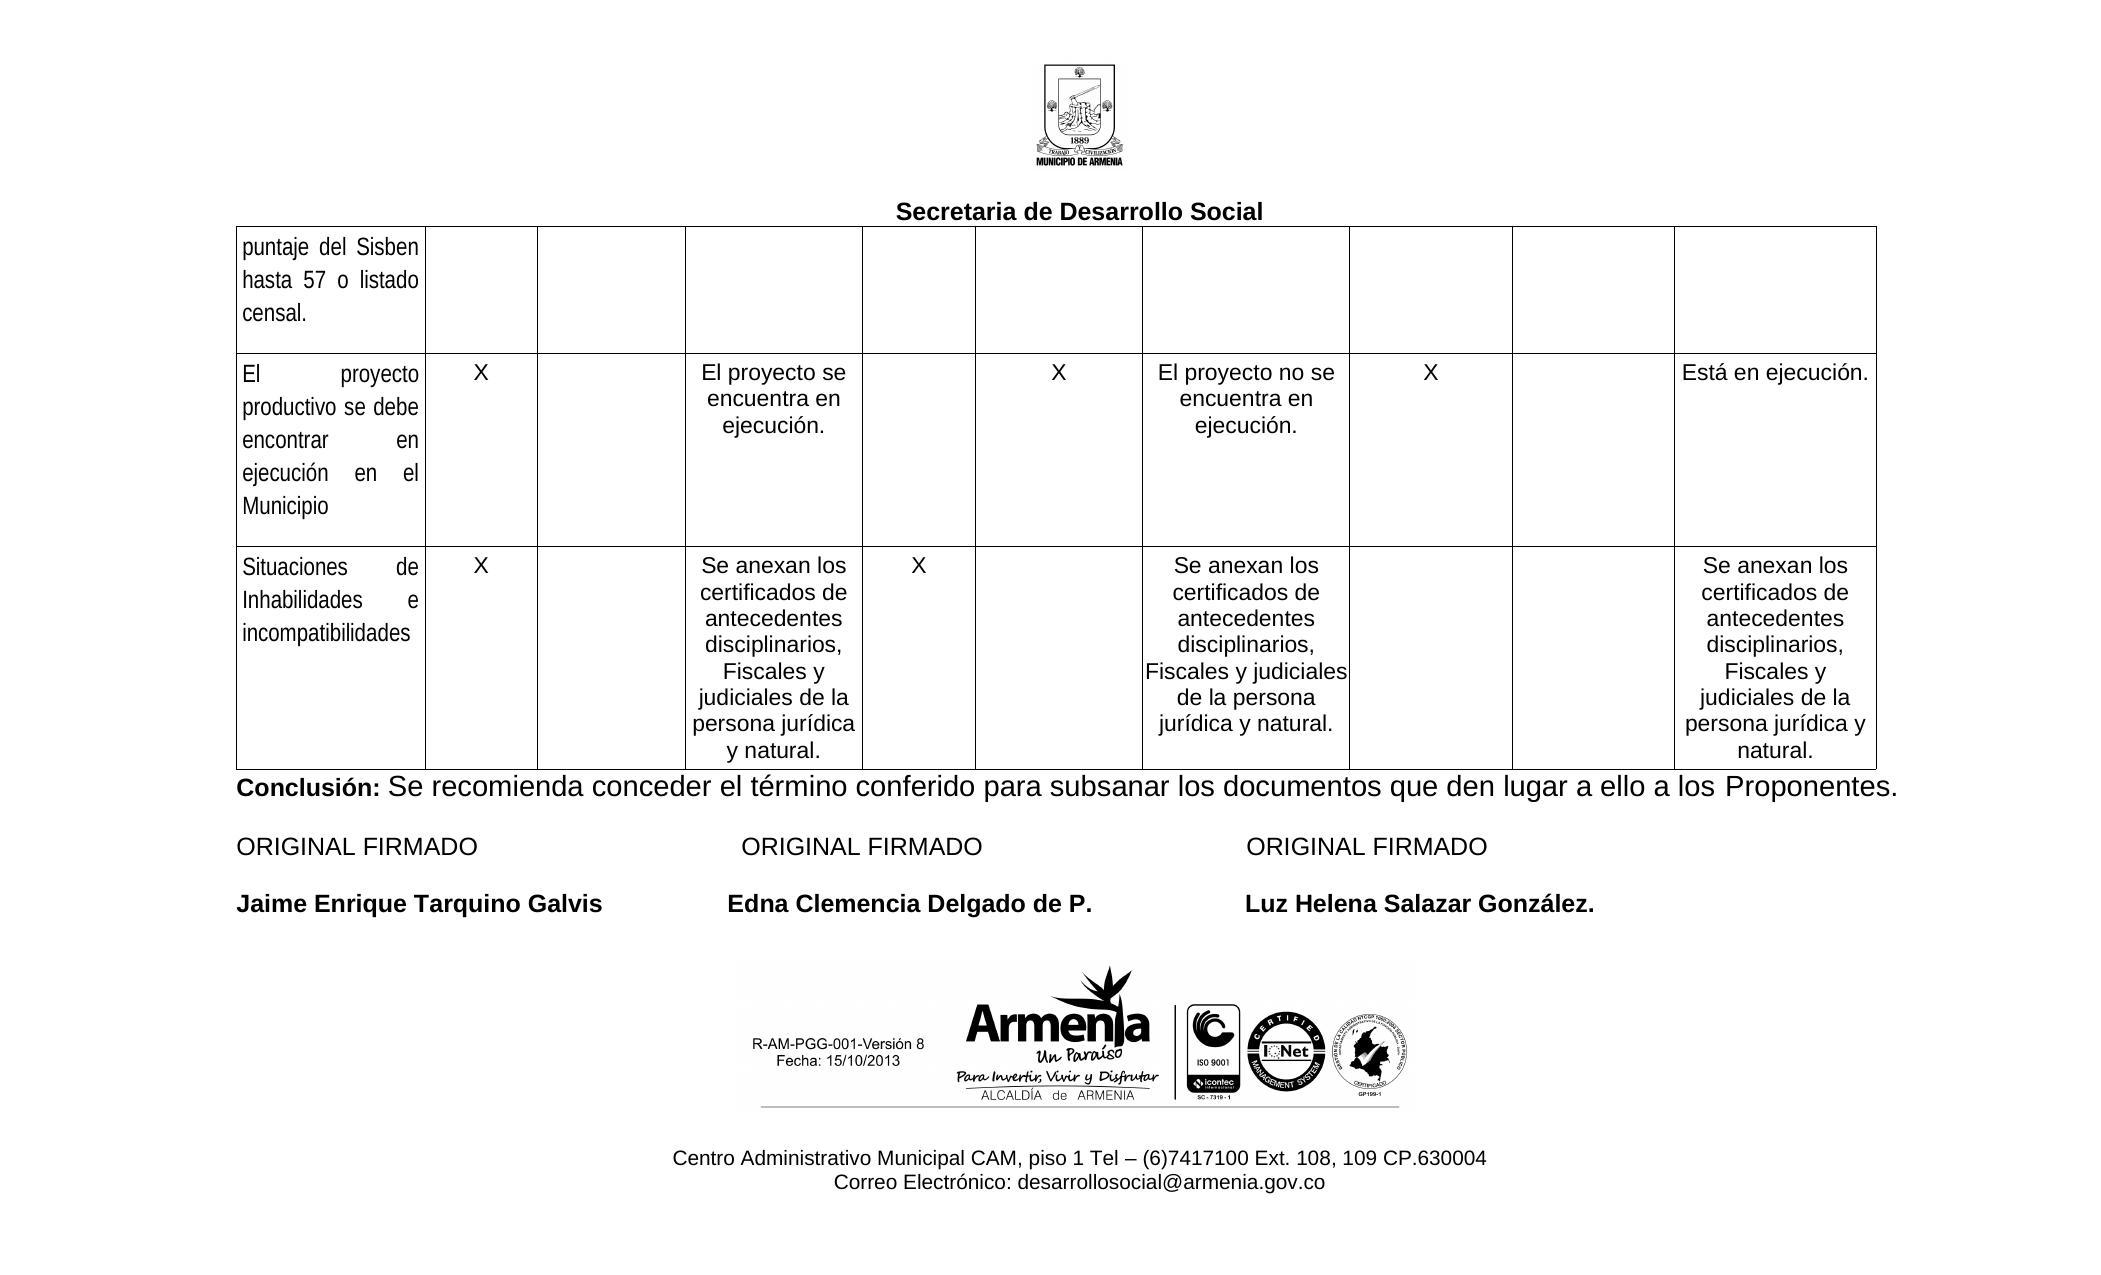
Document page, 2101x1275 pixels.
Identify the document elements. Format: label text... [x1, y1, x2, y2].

table_cell [1513, 227, 1674, 353]
table_cell El proyecto productivo se debe encontrar en ejecución en el Municipio [237, 354, 425, 546]
picture [1030, 59, 1129, 172]
table_cell Se anexan los certificados de antecedentes disciplinarios, Fiscales y judiciales de la persona jurídica y natural. [1675, 547, 1876, 769]
table_cell El proyecto se encuentra en ejecución. [686, 354, 862, 546]
table_cell [1143, 227, 1349, 353]
table_cell El proyecto no se encuentra en ejecución. [1143, 354, 1349, 546]
table_cell X [426, 547, 537, 769]
text Jaime Enrique Tarquino Galvis Edna Clemencia Delgado de P. Luz Helena Salazar González. [236, 889, 1923, 918]
table_cell [976, 227, 1142, 353]
table_cell [538, 547, 685, 769]
table_cell X [426, 354, 537, 546]
table_cell X [863, 547, 975, 769]
table_cell X [1350, 354, 1512, 546]
table_cell [1513, 354, 1674, 546]
table_cell [1675, 227, 1876, 353]
text Conclusión: Se recomienda conceder el término conferido para subsanar los documentos que den lugar a ello a los Proponentes. [236, 769, 1923, 803]
table_cell puntaje del Sisben hasta 57 o listado censal. [237, 227, 425, 353]
table_cell [538, 227, 685, 353]
table_cell [686, 227, 862, 353]
table_cell Está en ejecución. [1675, 354, 1876, 546]
table_cell [863, 354, 975, 546]
table_cell Se anexan los certificados de antecedentes disciplinarios, Fiscales y judiciales de la persona jurídica y natural. [686, 547, 862, 769]
table_cell Situaciones de Inhabilidades e incompatibilidades [237, 547, 425, 769]
table_cell [538, 354, 685, 546]
table_cell [426, 227, 537, 353]
table_cell [1350, 227, 1512, 353]
text ORIGINAL FIRMADO ORIGINAL FIRMADO ORIGINAL FIRMADO [236, 832, 1923, 860]
table_cell [976, 547, 1142, 769]
table_cell [863, 227, 975, 353]
picture [738, 955, 1422, 1117]
table_cell [1350, 547, 1512, 769]
table_cell [1513, 547, 1674, 769]
table_cell X [976, 354, 1142, 546]
table_cell Se anexan los certificados de antecedentes disciplinarios, Fiscales y judiciales de la persona jurídica y natural. [1143, 547, 1349, 769]
